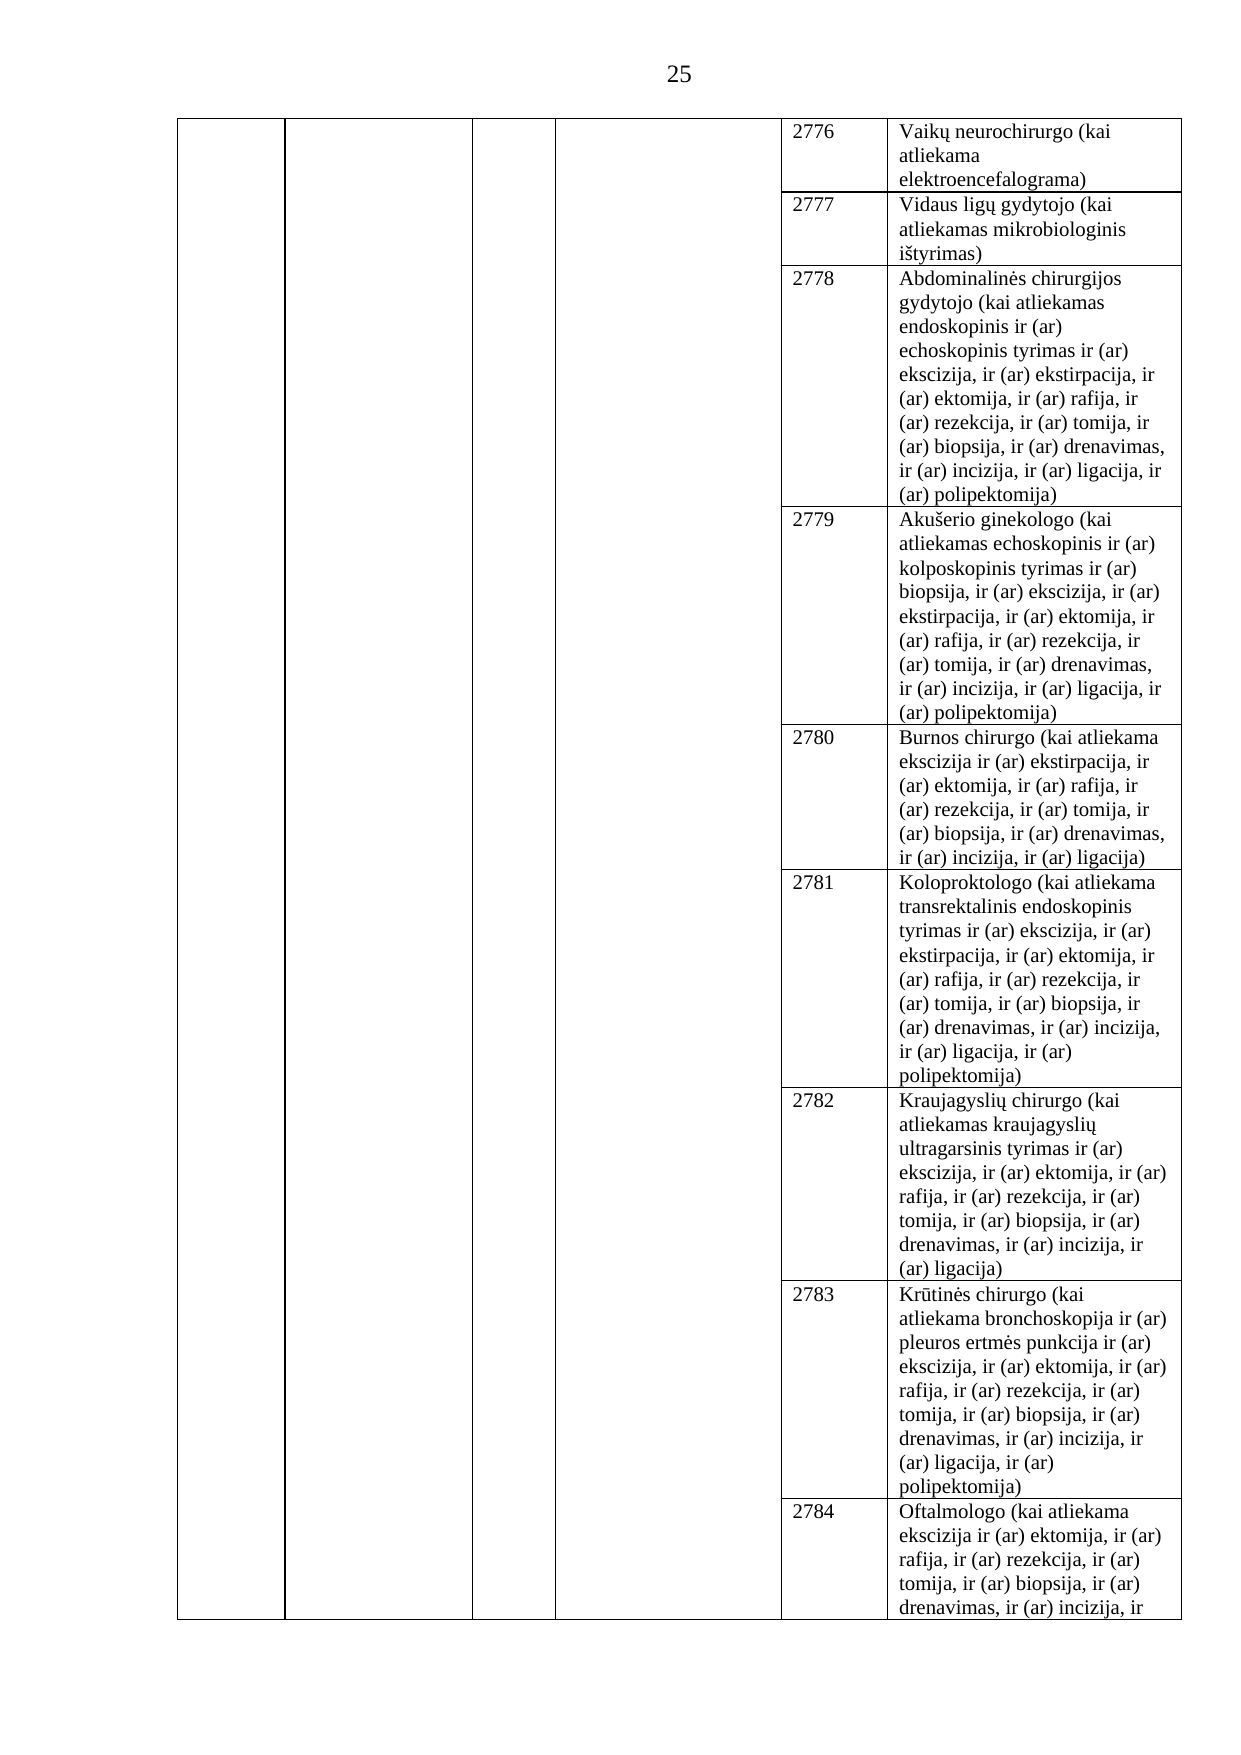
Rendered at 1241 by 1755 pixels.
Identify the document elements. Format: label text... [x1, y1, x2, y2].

table_cell [473, 119, 555, 1619]
table_cell [178, 119, 284, 1619]
table_cell 2780 [782, 725, 887, 869]
table_cell 2779 [782, 507, 887, 724]
table_cell Krūtinės chirurgo (kai atliekama bronchoskopija ir (ar) pleuros ertmės punkcija ir (ar) ekscizija, ir (ar) ektomija, ir (ar) rafija, ir (ar) rezekcija, ir (ar) tomija, ir (ar) biopsija, ir (ar) drenavimas, ir (ar) incizija, ir (ar) ligacija, ir (ar) polipektomija) [888, 1281, 1181, 1498]
table_cell Oftalmologo (kai atliekama ekscizija ir (ar) ektomija, ir (ar) rafija, ir (ar) rezekcija, ir (ar) tomija, ir (ar) biopsija, ir (ar) drenavimas, ir (ar) incizija, ir [888, 1499, 1181, 1619]
table_cell 2784 [782, 1499, 887, 1619]
table_cell Burnos chirurgo (kai atliekama ekscizija ir (ar) ekstirpacija, ir (ar) ektomija, ir (ar) rafija, ir (ar) rezekcija, ir (ar) tomija, ir (ar) biopsija, ir (ar) drenavimas, ir (ar) incizija, ir (ar) ligacija) [888, 725, 1181, 869]
table_cell 2783 [782, 1281, 887, 1498]
table_cell Koloproktologo (kai atliekama transrektalinis endoskopinis tyrimas ir (ar) ekscizija, ir (ar) ekstirpacija, ir (ar) ektomija, ir (ar) rafija, ir (ar) rezekcija, ir (ar) tomija, ir (ar) biopsija, ir (ar) drenavimas, ir (ar) incizija, ir (ar) ligacija, ir (ar) polipektomija) [888, 870, 1181, 1087]
table_cell Vaikų neurochirurgo (kai atliekama elektroencefalograma) [888, 119, 1181, 191]
table_cell 2781 [782, 870, 887, 1087]
table_cell 2778 [782, 266, 887, 506]
table_cell Abdominalinės chirurgijos gydytojo (kai atliekamas endoskopinis ir (ar) echoskopinis tyrimas ir (ar) ekscizija, ir (ar) ekstirpacija, ir (ar) ektomija, ir (ar) rafija, ir (ar) rezekcija, ir (ar) tomija, ir (ar) biopsija, ir (ar) drenavimas, ir (ar) incizija, ir (ar) ligacija, ir (ar) polipektomija) [888, 266, 1181, 506]
table_cell 2776 [782, 119, 887, 191]
table_cell Vidaus ligų gydytojo (kai atliekamas mikrobiologinis ištyrimas) [888, 193, 1181, 264]
table_cell [556, 119, 781, 1619]
table_cell 2777 [782, 193, 887, 264]
table_cell [286, 119, 472, 1619]
table_cell 2782 [782, 1088, 887, 1280]
table_cell Kraujagyslių chirurgo (kai atliekamas kraujagyslių ultragarsinis tyrimas ir (ar) ekscizija, ir (ar) ektomija, ir (ar) rafija, ir (ar) rezekcija, ir (ar) tomija, ir (ar) biopsija, ir (ar) drenavimas, ir (ar) incizija, ir (ar) ligacija) [888, 1088, 1181, 1280]
table_cell Akušerio ginekologo (kai atliekamas echoskopinis ir (ar) kolposkopinis tyrimas ir (ar) biopsija, ir (ar) ekscizija, ir (ar) ekstirpacija, ir (ar) ektomija, ir (ar) rafija, ir (ar) rezekcija, ir (ar) tomija, ir (ar) drenavimas, ir (ar) incizija, ir (ar) ligacija, ir (ar) polipektomija) [888, 507, 1181, 724]
